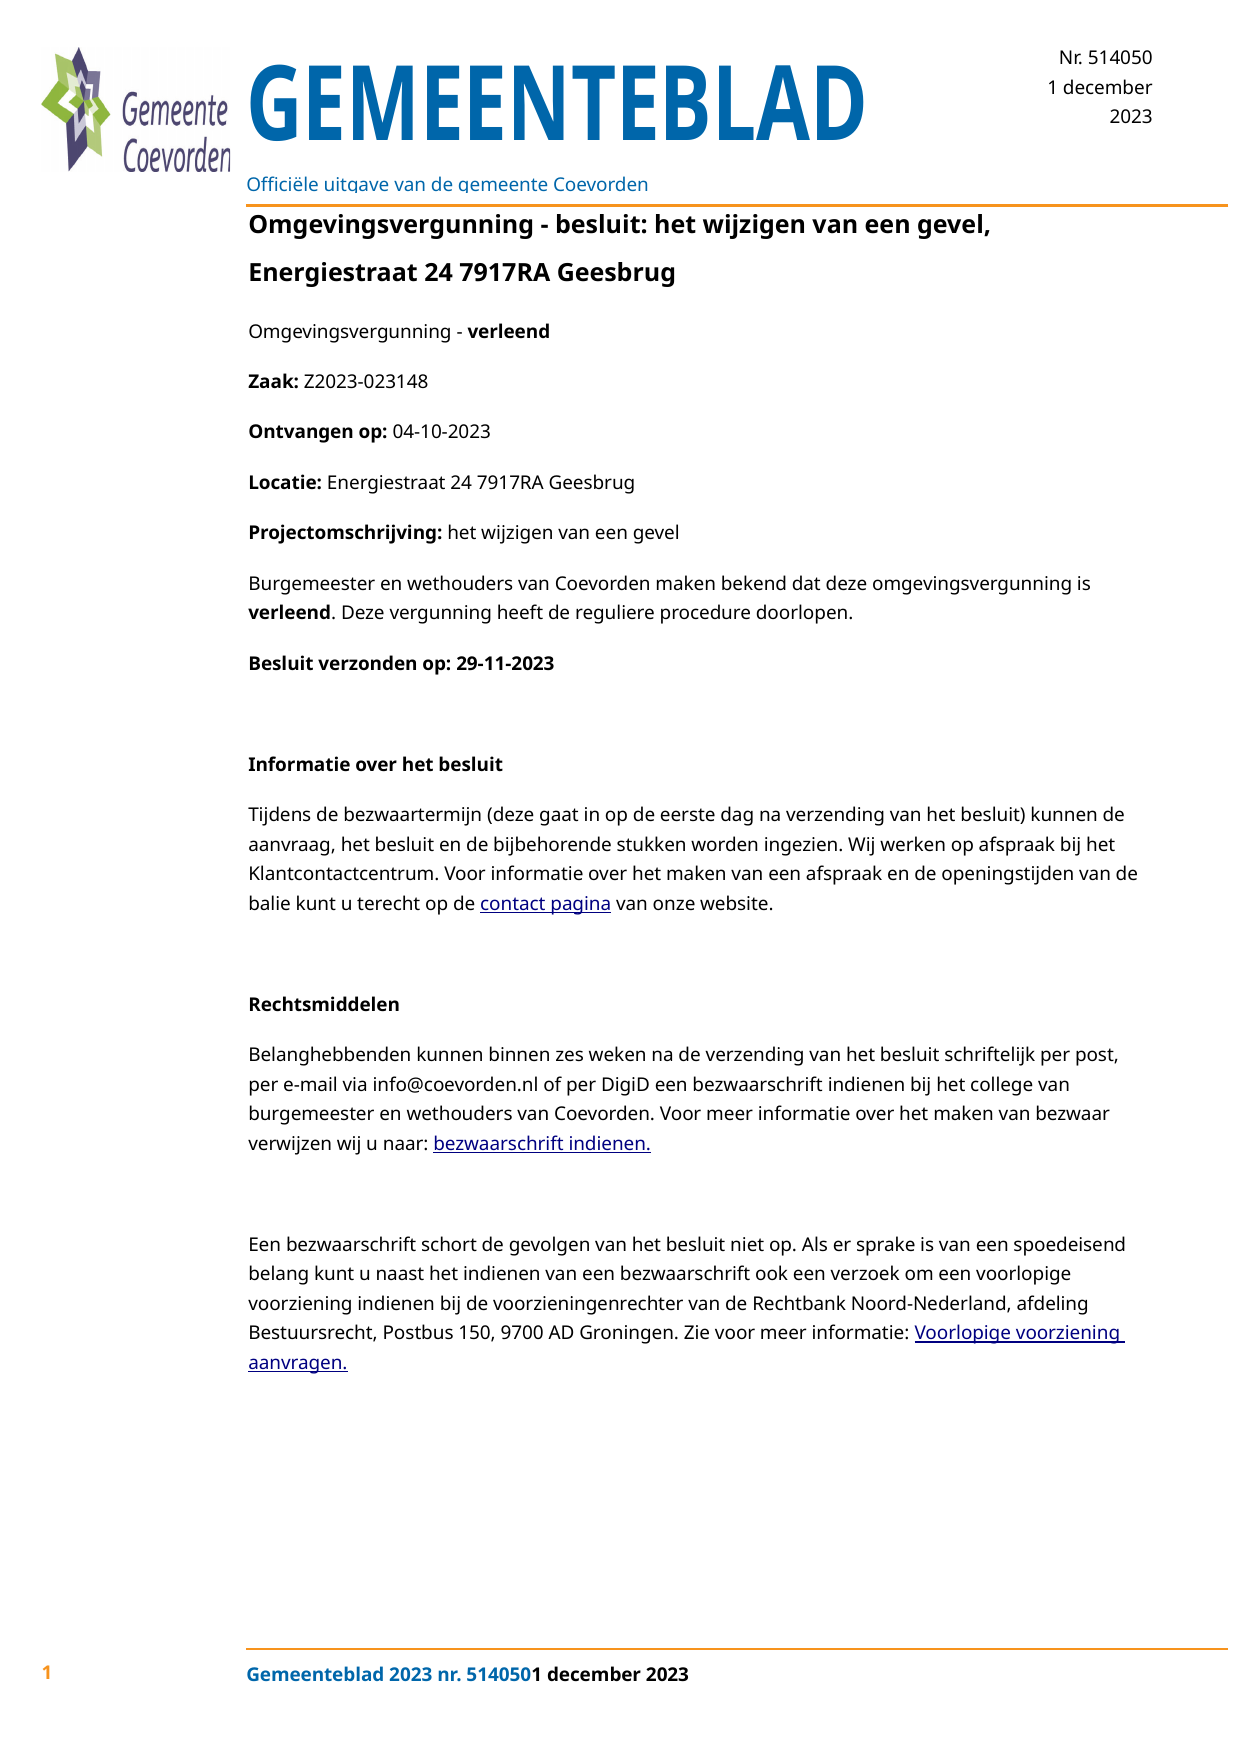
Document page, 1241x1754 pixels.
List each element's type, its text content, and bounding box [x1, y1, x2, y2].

text Omgevingsvergunning - verleend [248, 318, 1152, 344]
text Zaak: Z2023-023148 [248, 368, 1152, 394]
text Besluit verzonden op: 29-11-2023 [248, 650, 1152, 676]
text Burgemeester en wethouders van Coevorden maken bekend dat deze omgevingsvergunning is verleend. Deze vergunning heeft de reguliere procedure doorlopen. [248, 570, 1152, 625]
text Projectomschrijving: het wijzigen van een gevel [248, 519, 1152, 545]
text Tijdens de bezwaartermijn (deze gaat in op de eerste dag na verzending van het besluit) kunnen de aanvraag, het besluit en de bijbehorende stukken worden ingezien. Wij werken op afspraak bij het Klantcontactcentrum. Voor informatie over het maken van een afspraak en de openingstijden van de balie kunt u terecht op de contact pagina van onze website. [248, 801, 1152, 916]
text Locatie: Energiestraat 24 7917RA Geesbrug [248, 469, 1152, 495]
picture [41, 47, 231, 172]
text Een bezwaarschrift schort de gevolgen van het besluit niet op. Als er sprake is van een spoedeisend belang kunt u naast het indienen van een bezwaarschrift ook een verzoek om een voorlopige voorziening indienen bij de voorzieningenrechter van de Rechtbank Noord-Nederland, afdeling Bestuursrecht, Postbus 150, 9700 AD Groningen. Zie voor meer informatie: Voorlopige voorziening aanvragen. [248, 1231, 1152, 1375]
text Belanghebbenden kunnen binnen zes weken na de verzending van het besluit schriftelijk per post, per e-mail via info@coevorden.nl of per DigiD een bezwaarschrift indienen bij het college van burgemeester en wethouders van Coevorden. Voor meer informatie over het maken van bezwaar verwijzen wij u naar: bezwaarschrift indienen. [248, 1041, 1152, 1156]
text Rechtsmiddelen [248, 991, 1152, 1017]
text Ontvangen op: 04-10-2023 [248, 419, 1152, 444]
text Informatie over het besluit [248, 751, 1152, 777]
text Omgevingsvergunning - besluit: het wijzigen van een gevel, Energiestraat 24 7917RA Geesbrug [248, 207, 1152, 288]
